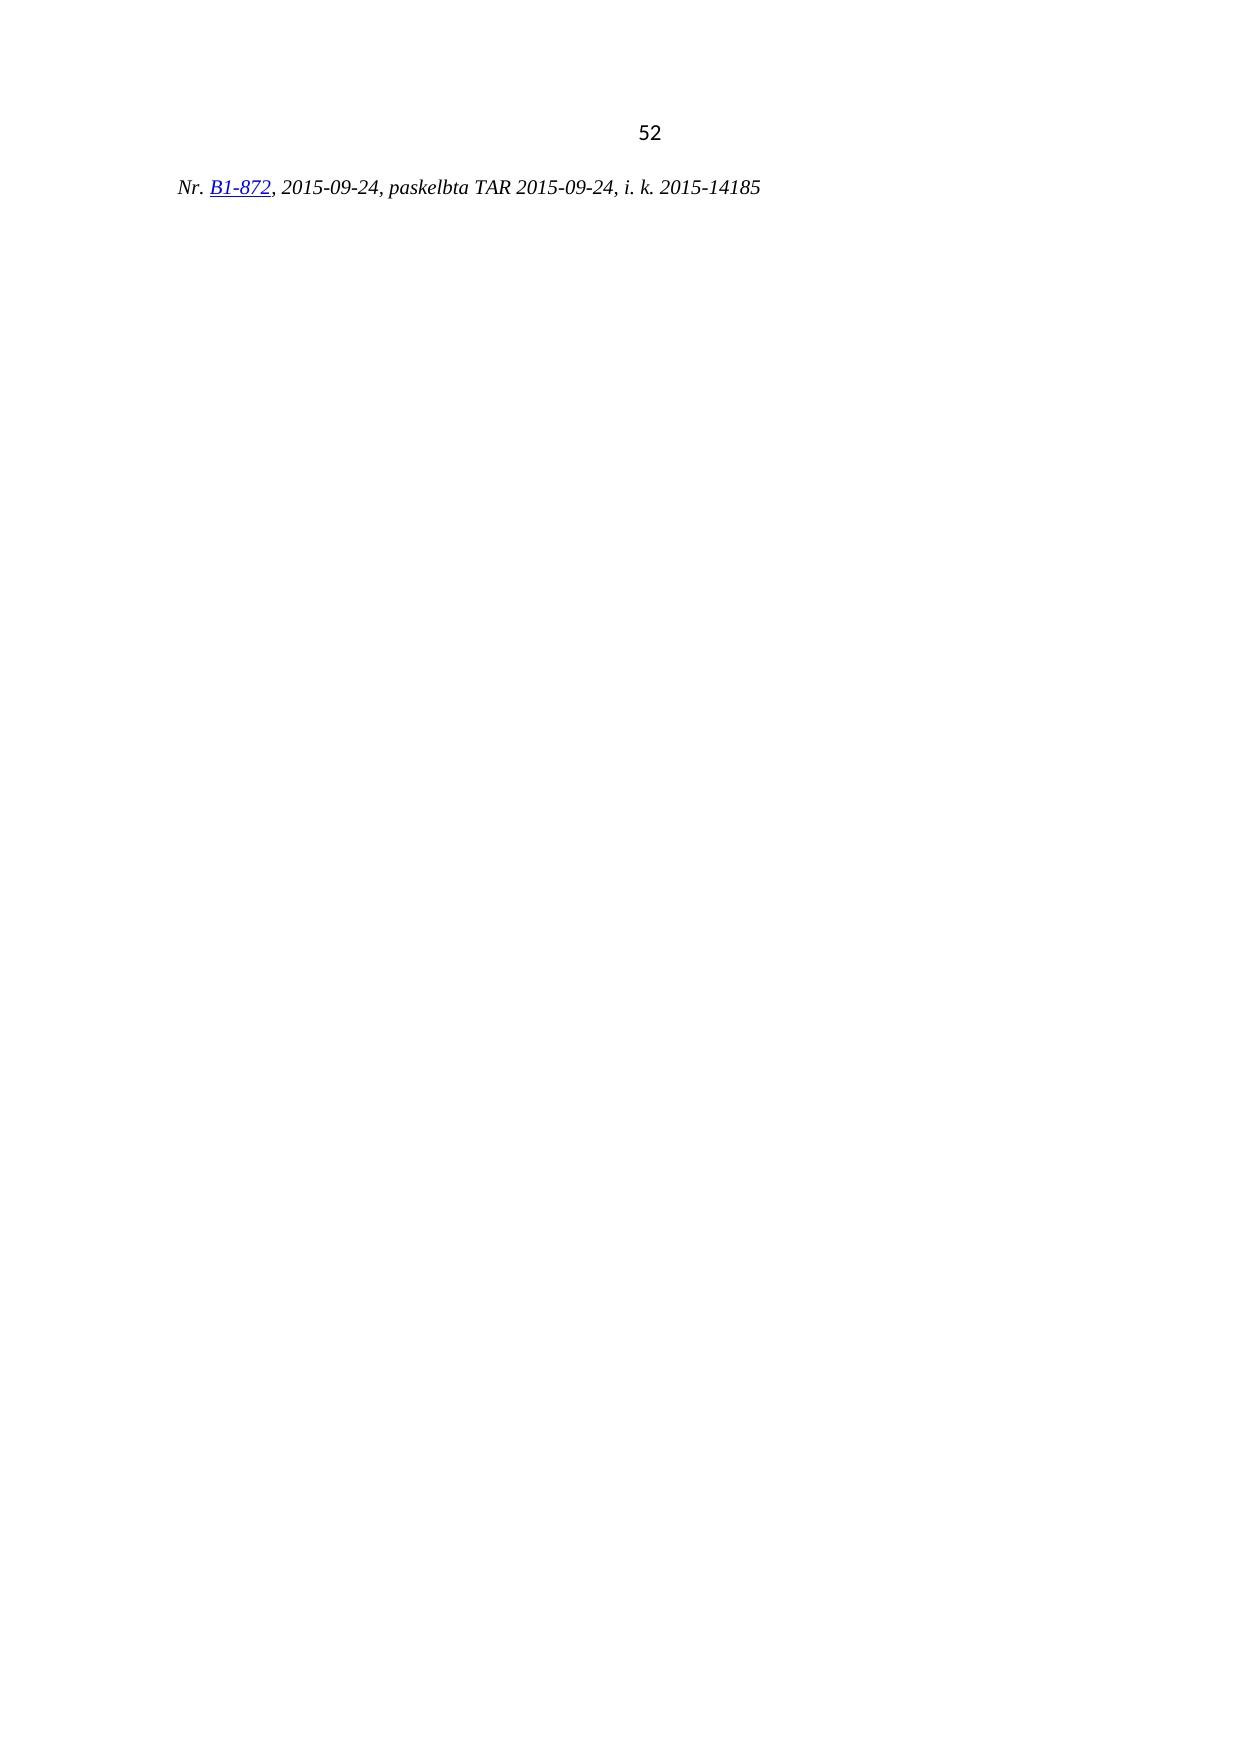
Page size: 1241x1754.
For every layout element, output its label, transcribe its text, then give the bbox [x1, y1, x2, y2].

text Nr. B1-872, 2015-09-24, paskelbta TAR 2015-09-24, i. k. 2015-14185 [177, 175, 1122, 199]
